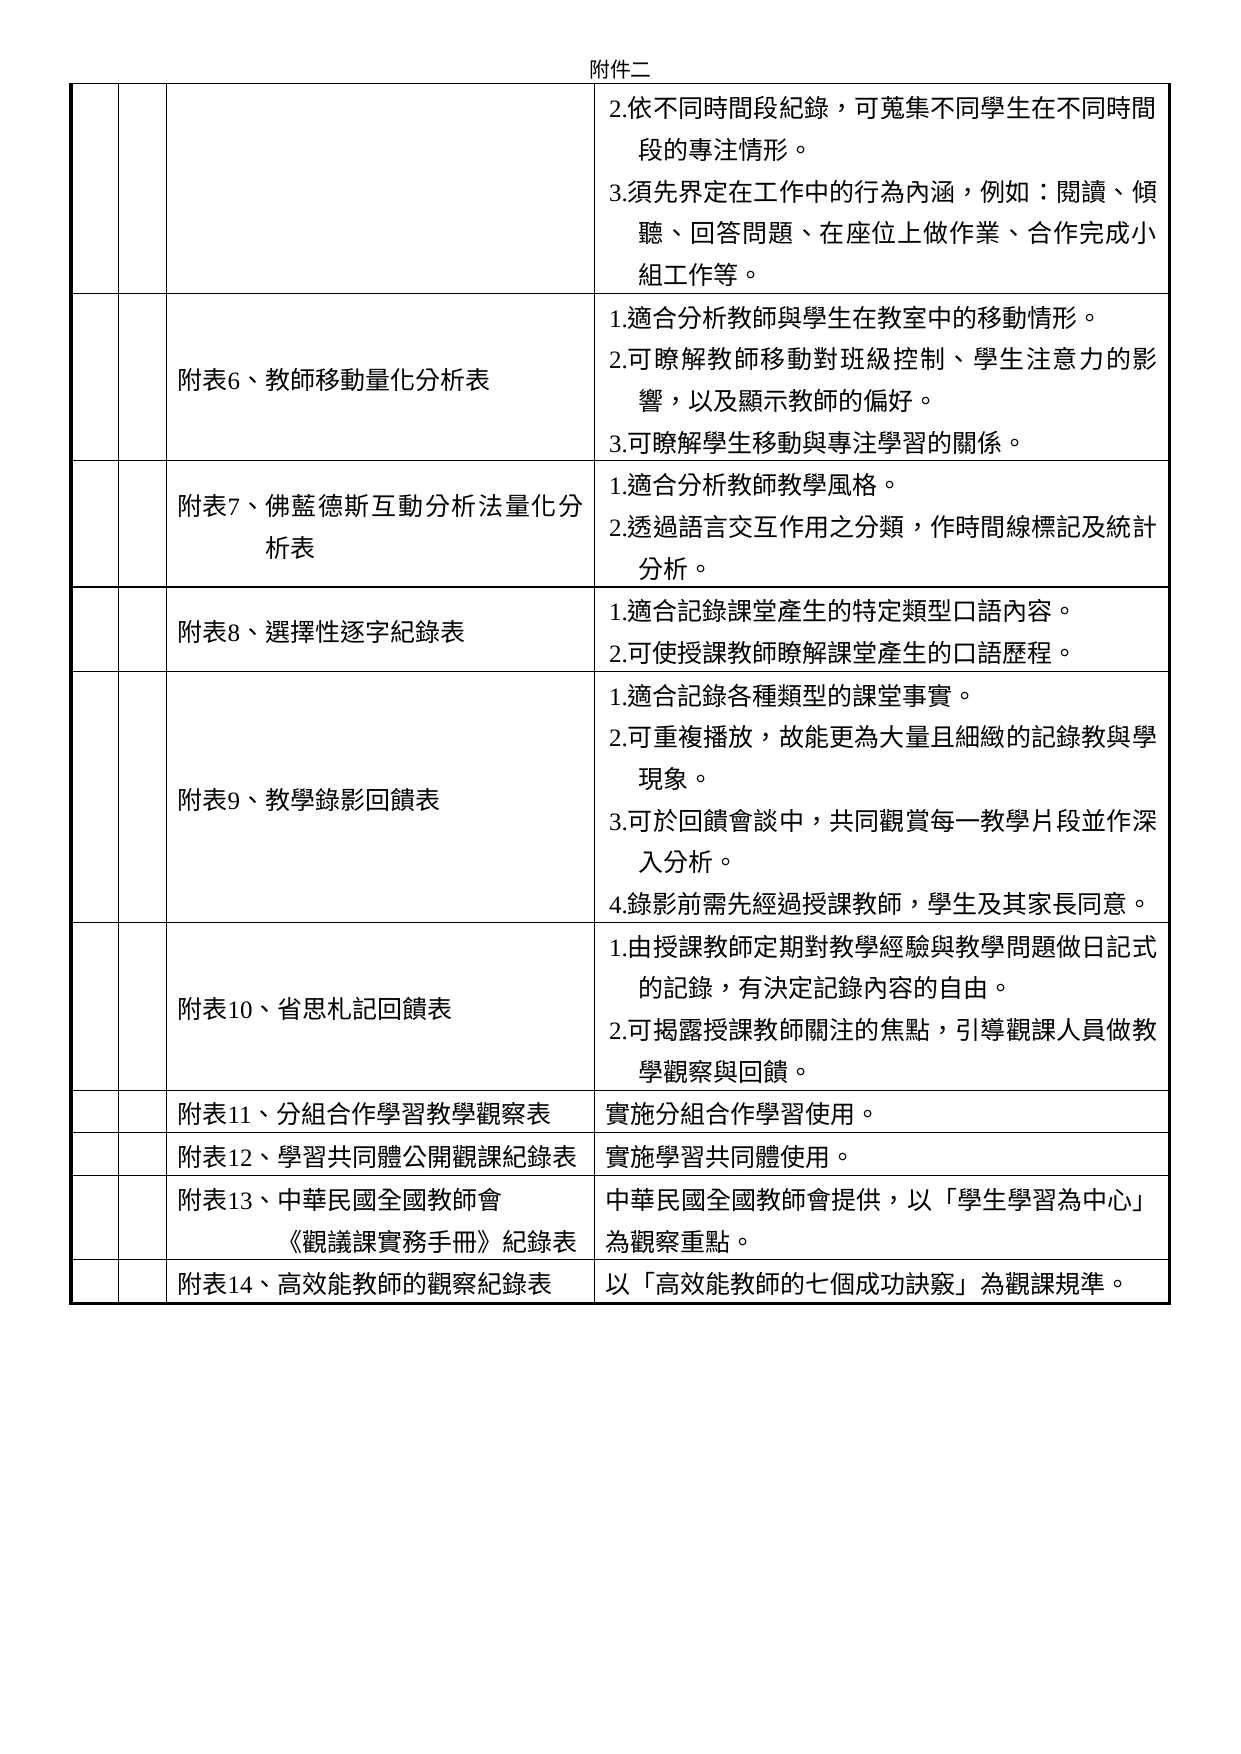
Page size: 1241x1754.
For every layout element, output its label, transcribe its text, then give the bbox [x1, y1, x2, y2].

table_cell [119, 923, 166, 1089]
table_cell 教師移動量化分析表 [167, 294, 594, 460]
table_cell 選擇性逐字紀錄表 [167, 588, 594, 671]
table_cell [73, 1260, 118, 1302]
table_cell [119, 84, 166, 293]
table_cell 適合記錄課堂產生的特定類型口語內容。 可使授課教師瞭解課堂產生的口語歷程。 [595, 588, 1168, 671]
table_cell 實施分組合作學習使用。 [595, 1091, 1168, 1132]
table_cell [73, 672, 118, 922]
table_cell [73, 588, 118, 671]
table_cell [73, 1091, 118, 1132]
table_cell [119, 1133, 166, 1175]
table_cell 高效能教師的觀察紀錄表 [167, 1260, 594, 1302]
table_cell 教學錄影回饋表 [167, 672, 594, 922]
table_cell 中華民國全國教師會提供，以「學生學習為中心」為觀察重點。 [595, 1176, 1168, 1259]
table_cell [73, 923, 118, 1089]
table_cell [119, 294, 166, 460]
table_cell [119, 672, 166, 922]
table_cell 省思札記回饋表 [167, 923, 594, 1089]
table_cell 適合分析教師教學風格。 透過語言交互作用之分類，作時間線標記及統計分析。 [595, 461, 1168, 586]
table_cell 實施學習共同體使用。 [595, 1133, 1168, 1175]
table_cell 分組合作學習教學觀察表 [167, 1091, 594, 1132]
table_cell [119, 1091, 166, 1132]
table_cell 適合分析教師與學生在教室中的移動情形。 可瞭解教師移動對班級控制、學生注意力的影響，以及顯示教師的偏好。 可瞭解學生移動與專注學習的關係。 [595, 294, 1168, 460]
table_cell 適合分析學生是否專注於學習活動。 依不同時間段紀錄，可蒐集不同學生在不同時間段的專注情形。 須先界定在工作中的行為內涵，例如：閱讀、傾聽、回答問題、在座位上做作業、合作完成小組工作等。 [595, 84, 1168, 293]
table_cell 以「高效能教師的七個成功訣竅」為觀課規準。 [595, 1260, 1168, 1302]
table_cell [119, 461, 166, 586]
table_cell 佛藍德斯互動分析法量化分析表 [167, 461, 594, 586]
table_cell [73, 1176, 118, 1259]
table_cell [119, 1260, 166, 1302]
table_cell 適合記錄各種類型的課堂事實。 可重複播放，故能更為大量且細緻的記錄教與學現象。 可於回饋會談中，共同觀賞每一教學片段並作深入分析。 錄影前需先經過授課教師，學生及其家長同意。 [595, 672, 1168, 922]
table_cell 學習共同體公開觀課紀錄表 [167, 1133, 594, 1175]
table_cell [119, 588, 166, 671]
table_cell [167, 84, 594, 293]
table_cell [73, 84, 118, 293]
table_cell [73, 294, 118, 460]
table_cell [73, 461, 118, 586]
table_cell 中華民國全國教師會 《觀議課實務手冊》紀錄表 [167, 1176, 594, 1259]
table_cell [73, 1133, 118, 1175]
table_cell [119, 1176, 166, 1259]
table_cell 由授課教師定期對教學經驗與教學問題做日記式的記錄，有決定記錄內容的自由。 可揭露授課教師關注的焦點，引導觀課人員做教學觀察與回饋。 [595, 923, 1168, 1089]
